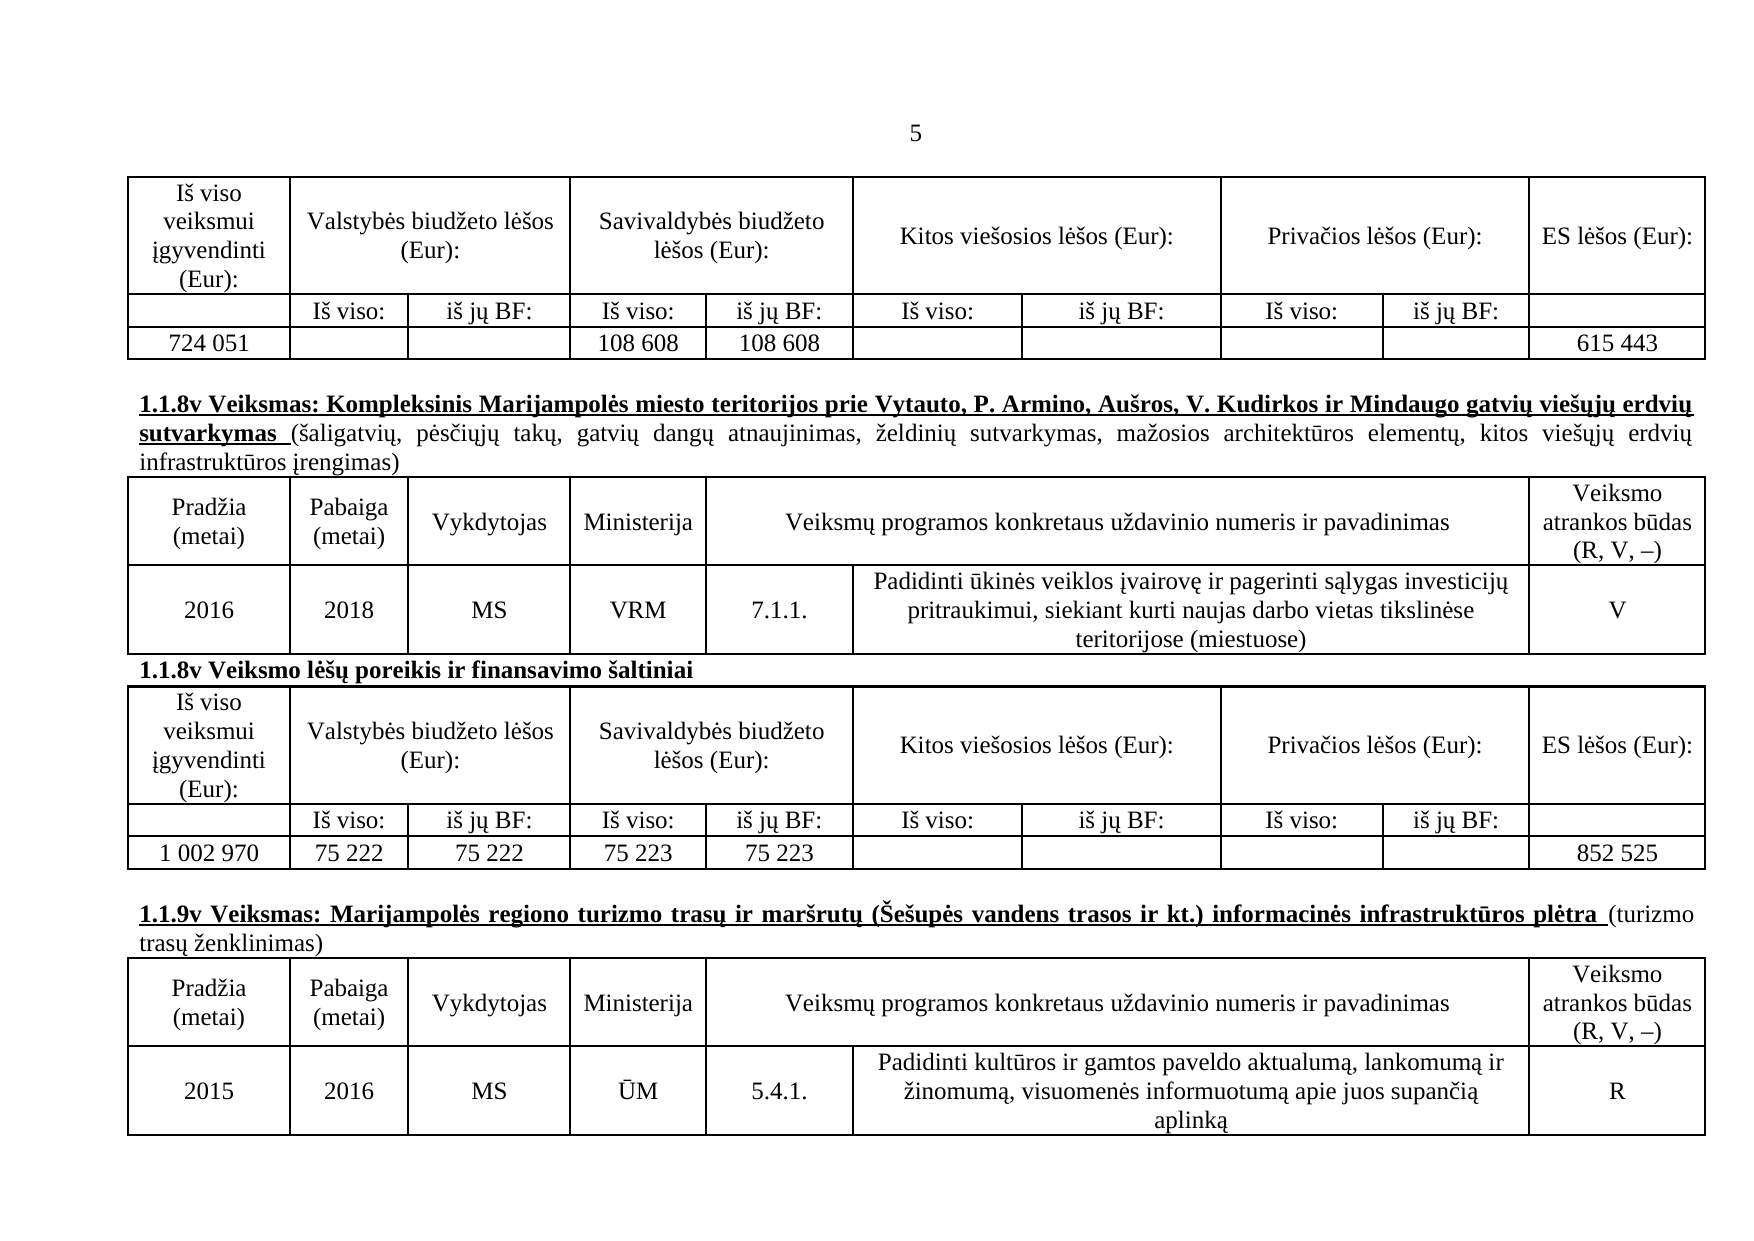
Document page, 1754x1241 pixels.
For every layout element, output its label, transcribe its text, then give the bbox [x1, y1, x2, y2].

table_cell Savivaldybės biudžeto lėšos (Eur): [571, 178, 852, 293]
table_cell 1 002 970 [129, 837, 289, 868]
table_cell [853, 360, 1022, 389]
table_cell Vykdytojas [409, 959, 569, 1045]
table_cell [128, 360, 290, 389]
table_cell [854, 837, 1021, 868]
table_cell 1.1.8v Veiksmo lėšų poreikis ir finansavimo šaltiniai [128, 655, 1705, 685]
table_cell [854, 328, 1021, 358]
table_cell Iš viso: [571, 295, 705, 326]
table_cell [1705, 358, 1712, 389]
table_cell [1530, 805, 1704, 835]
table_cell Savivaldybės biudžeto lėšos (Eur): [571, 688, 852, 802]
table_cell [290, 360, 408, 389]
table_cell [291, 328, 407, 358]
table_cell 108 608 [707, 328, 852, 358]
table_cell Ministerija [571, 478, 705, 564]
table_cell [1706, 476, 1712, 564]
table_cell [1713, 476, 1738, 564]
table_cell iš jų BF: [707, 295, 852, 326]
table_cell Valstybės biudžeto lėšos (Eur): [291, 178, 569, 293]
table_cell [1222, 837, 1382, 868]
table_cell [1383, 870, 1529, 899]
table_cell Iš viso: [854, 805, 1021, 835]
table_cell Padidinti ūkinės veiklos įvairovę ir pagerinti sąlygas investicijų pritraukimui, siekiant kurti naujas darbo vietas tikslinėse teritorijose (miestuose) [854, 566, 1528, 652]
table_cell [1738, 293, 1754, 326]
table_cell [1713, 176, 1738, 293]
table_cell [1713, 899, 1738, 957]
table_cell [1738, 653, 1754, 685]
table_cell [1738, 358, 1754, 389]
table_cell [1738, 326, 1754, 358]
table_cell [1221, 870, 1383, 899]
table_cell [1705, 868, 1712, 899]
table_cell [1713, 653, 1738, 685]
table_cell 1.1.9v Veiksmas: Marijampolės regiono turizmo trasų ir maršrutų (Šešupės vandens trasos ir kt.) informacinės infrastruktūros plėtra (turizmo trasų ženklinimas) [128, 899, 1705, 957]
table_cell [1530, 295, 1704, 326]
table_cell MS [409, 566, 569, 652]
table_cell Iš viso: [291, 805, 407, 835]
table_cell [408, 870, 570, 899]
table_cell Padidinti kultūros ir gamtos paveldo aktualumą, lankomumą ir žinomumą, visuomenės informuotumą apie juos supančią aplinką [854, 1047, 1528, 1133]
table_cell [1706, 176, 1712, 293]
table_cell iš jų BF: [1023, 295, 1220, 326]
table_cell [706, 360, 853, 389]
table_cell [1713, 803, 1738, 835]
table_cell [1713, 358, 1738, 389]
table_cell [1713, 868, 1738, 899]
table_cell 75 222 [409, 837, 569, 868]
table_cell [570, 360, 706, 389]
table_cell Veiksmo atrankos būdas (R, V, –) [1530, 478, 1704, 564]
table_cell [1383, 360, 1529, 389]
table_cell Ministerija [571, 959, 705, 1045]
table_cell Veiksmo atrankos būdas (R, V, –) [1530, 959, 1704, 1045]
table_cell [706, 870, 853, 899]
table_cell [1738, 176, 1754, 293]
table_cell [1713, 957, 1738, 1045]
table_cell ES lėšos (Eur): [1530, 688, 1704, 802]
table_cell Iš viso: [1222, 805, 1382, 835]
table_cell 615 443 [1530, 328, 1704, 358]
table_cell [1706, 293, 1712, 326]
table_cell [1706, 1045, 1712, 1133]
table_cell 108 608 [571, 328, 705, 358]
table_cell [1022, 870, 1221, 899]
table_cell [1706, 835, 1712, 868]
table_cell [1738, 803, 1754, 835]
table_cell iš jų BF: [1384, 805, 1528, 835]
table_cell V [1530, 566, 1704, 652]
table_cell ŪM [571, 1047, 705, 1133]
table_cell [1706, 564, 1712, 652]
table_cell [1738, 390, 1754, 476]
table_cell [1713, 835, 1738, 868]
table_cell [1023, 837, 1220, 868]
table_cell Vykdytojas [409, 478, 569, 564]
table_cell iš jų BF: [1384, 295, 1528, 326]
table_cell [129, 805, 289, 835]
table_cell [1705, 899, 1712, 957]
table_cell [1706, 803, 1712, 835]
table_cell [1384, 328, 1528, 358]
table_cell R [1530, 1047, 1704, 1133]
table_cell [1713, 390, 1738, 476]
table_cell [1738, 868, 1754, 899]
table_cell 2015 [129, 1047, 289, 1133]
table_cell 852 525 [1530, 837, 1704, 868]
table_cell [290, 870, 408, 899]
table_cell [1738, 957, 1754, 1045]
table_cell [1738, 1045, 1754, 1133]
table_cell [1706, 326, 1712, 358]
table_cell [1738, 899, 1754, 957]
table_cell 75 222 [291, 837, 407, 868]
table_cell MS [409, 1047, 569, 1133]
table_cell Iš viso veiksmui įgyvendinti (Eur): [129, 688, 289, 802]
table_cell Pradžia (metai) [129, 959, 289, 1045]
table_cell Veiksmų programos konkretaus uždavinio numeris ir pavadinimas [707, 959, 1528, 1045]
table_cell 2018 [291, 566, 407, 652]
table_cell Privačios lėšos (Eur): [1222, 688, 1528, 802]
table_cell [1738, 564, 1754, 652]
table_cell 2016 [129, 566, 289, 652]
table_cell [1713, 326, 1738, 358]
table_cell Iš viso veiksmui įgyvendinti (Eur): [129, 178, 289, 293]
table_cell Valstybės biudžeto lėšos (Eur): [291, 688, 569, 802]
table_cell 724 051 [129, 328, 289, 358]
table_cell Kitos viešosios lėšos (Eur): [854, 178, 1220, 293]
table_cell [1738, 835, 1754, 868]
table_cell [570, 870, 706, 899]
table_cell [1222, 328, 1382, 358]
table_cell [1706, 685, 1712, 802]
table_cell [1529, 360, 1705, 389]
table_cell VRM [571, 566, 705, 652]
table_cell [408, 360, 570, 389]
table_cell [1705, 653, 1712, 685]
table_cell [1706, 957, 1712, 1045]
table_cell iš jų BF: [409, 295, 569, 326]
table_cell Privačios lėšos (Eur): [1222, 178, 1528, 293]
table_cell [1738, 476, 1754, 564]
table_cell [1022, 360, 1221, 389]
table_cell [1384, 837, 1528, 868]
table_cell iš jų BF: [1023, 805, 1220, 835]
table_cell iš jų BF: [707, 805, 852, 835]
table_cell 2016 [291, 1047, 407, 1133]
table_cell [409, 328, 569, 358]
table_cell 75 223 [571, 837, 705, 868]
table_cell [1738, 685, 1754, 802]
table_cell Iš viso: [291, 295, 407, 326]
table_cell Veiksmų programos konkretaus uždavinio numeris ir pavadinimas [707, 478, 1528, 564]
table_cell [1713, 293, 1738, 326]
table_cell Iš viso: [854, 295, 1021, 326]
table_cell Kitos viešosios lėšos (Eur): [854, 688, 1220, 802]
table_cell 75 223 [707, 837, 852, 868]
table_cell [1221, 360, 1383, 389]
table_cell [1713, 564, 1738, 652]
table_cell 7.1.1. [707, 566, 852, 652]
table_cell [853, 870, 1022, 899]
table_cell Pabaiga (metai) [291, 478, 407, 564]
table_cell [1713, 685, 1738, 802]
table_cell [1529, 870, 1705, 899]
table_cell ES lėšos (Eur): [1530, 178, 1704, 293]
table_cell Iš viso: [571, 805, 705, 835]
table_cell [1023, 328, 1220, 358]
table_cell [1705, 390, 1712, 476]
table_cell Iš viso: [1222, 295, 1382, 326]
table_cell iš jų BF: [409, 805, 569, 835]
table_cell [1713, 1045, 1738, 1133]
table_cell Pradžia (metai) [129, 478, 289, 564]
table_cell [129, 295, 289, 326]
table_cell 5.4.1. [707, 1047, 852, 1133]
table_cell Pabaiga (metai) [291, 959, 407, 1045]
table_cell [128, 870, 290, 899]
table_cell 1.1.8v Veiksmas: Kompleksinis Marijampolės miesto teritorijos prie Vytauto, P. Armino, Aušros, V. Kudirkos ir Mindaugo gatvių viešųjų erdvių sutvarkymas (šaligatvių, pėsčiųjų takų, gatvių dangų atnaujinimas, želdinių sutvarkymas, mažosios architektūros elementų, kitos viešųjų erdvių infrastruktūros įrengimas) [128, 390, 1705, 476]
